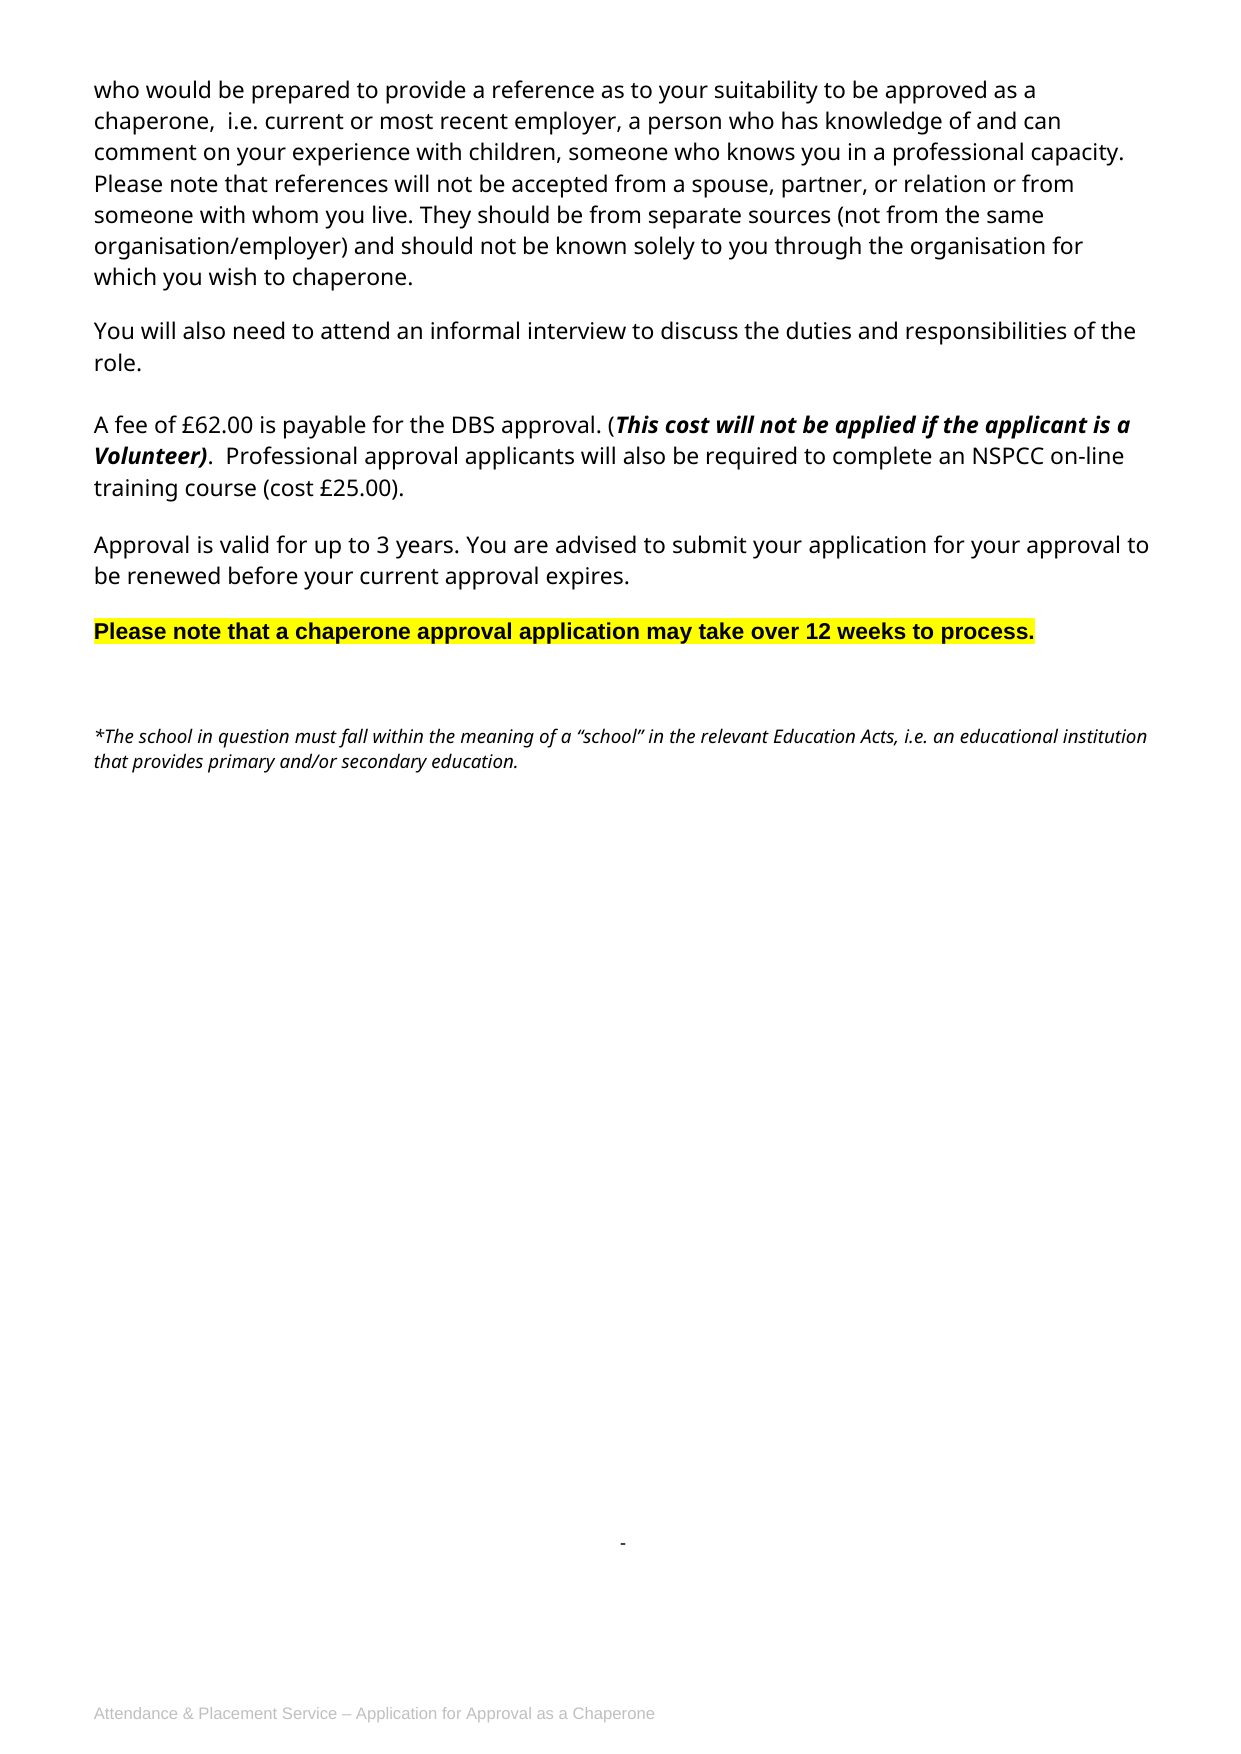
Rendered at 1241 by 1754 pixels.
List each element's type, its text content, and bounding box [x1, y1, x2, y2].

text A fee of £62.00 is payable for the DBS approval. (This cost will not be applied if the applicant is a Volunteer). Professional approval applicants will also be required to complete an NSPCC on-line training course (cost £25.00). [94, 409, 1152, 503]
text You will also need to attend an informal interview to discuss the duties and responsibilities of the role. [94, 315, 1152, 378]
text Approval is valid for up to 3 years. You are advised to submit your application for your approval to be renewed before your current approval expires. [94, 529, 1152, 592]
text - [94, 1529, 1152, 1554]
text *The school in question must fall within the meaning of a “school” in the relevant Education Acts, i.e. an educational institution that provides primary and/or secondary education. [94, 723, 1152, 774]
text Please note that a chaperone approval application may take over 12 weeks to process. [94, 618, 1152, 644]
text who would be prepared to provide a reference as to your suitability to be approved as a chaperone, i.e. current or most recent employer, a person who has knowledge of and can comment on your experience with children, someone who knows you in a professional capacity. Please note that references will not be accepted from a spouse, partner, or relation or from someone with whom you live. They should be from separate sources (not from the same organisation/employer) and should not be known solely to you through the organisation for which you wish to chaperone. [94, 74, 1152, 292]
